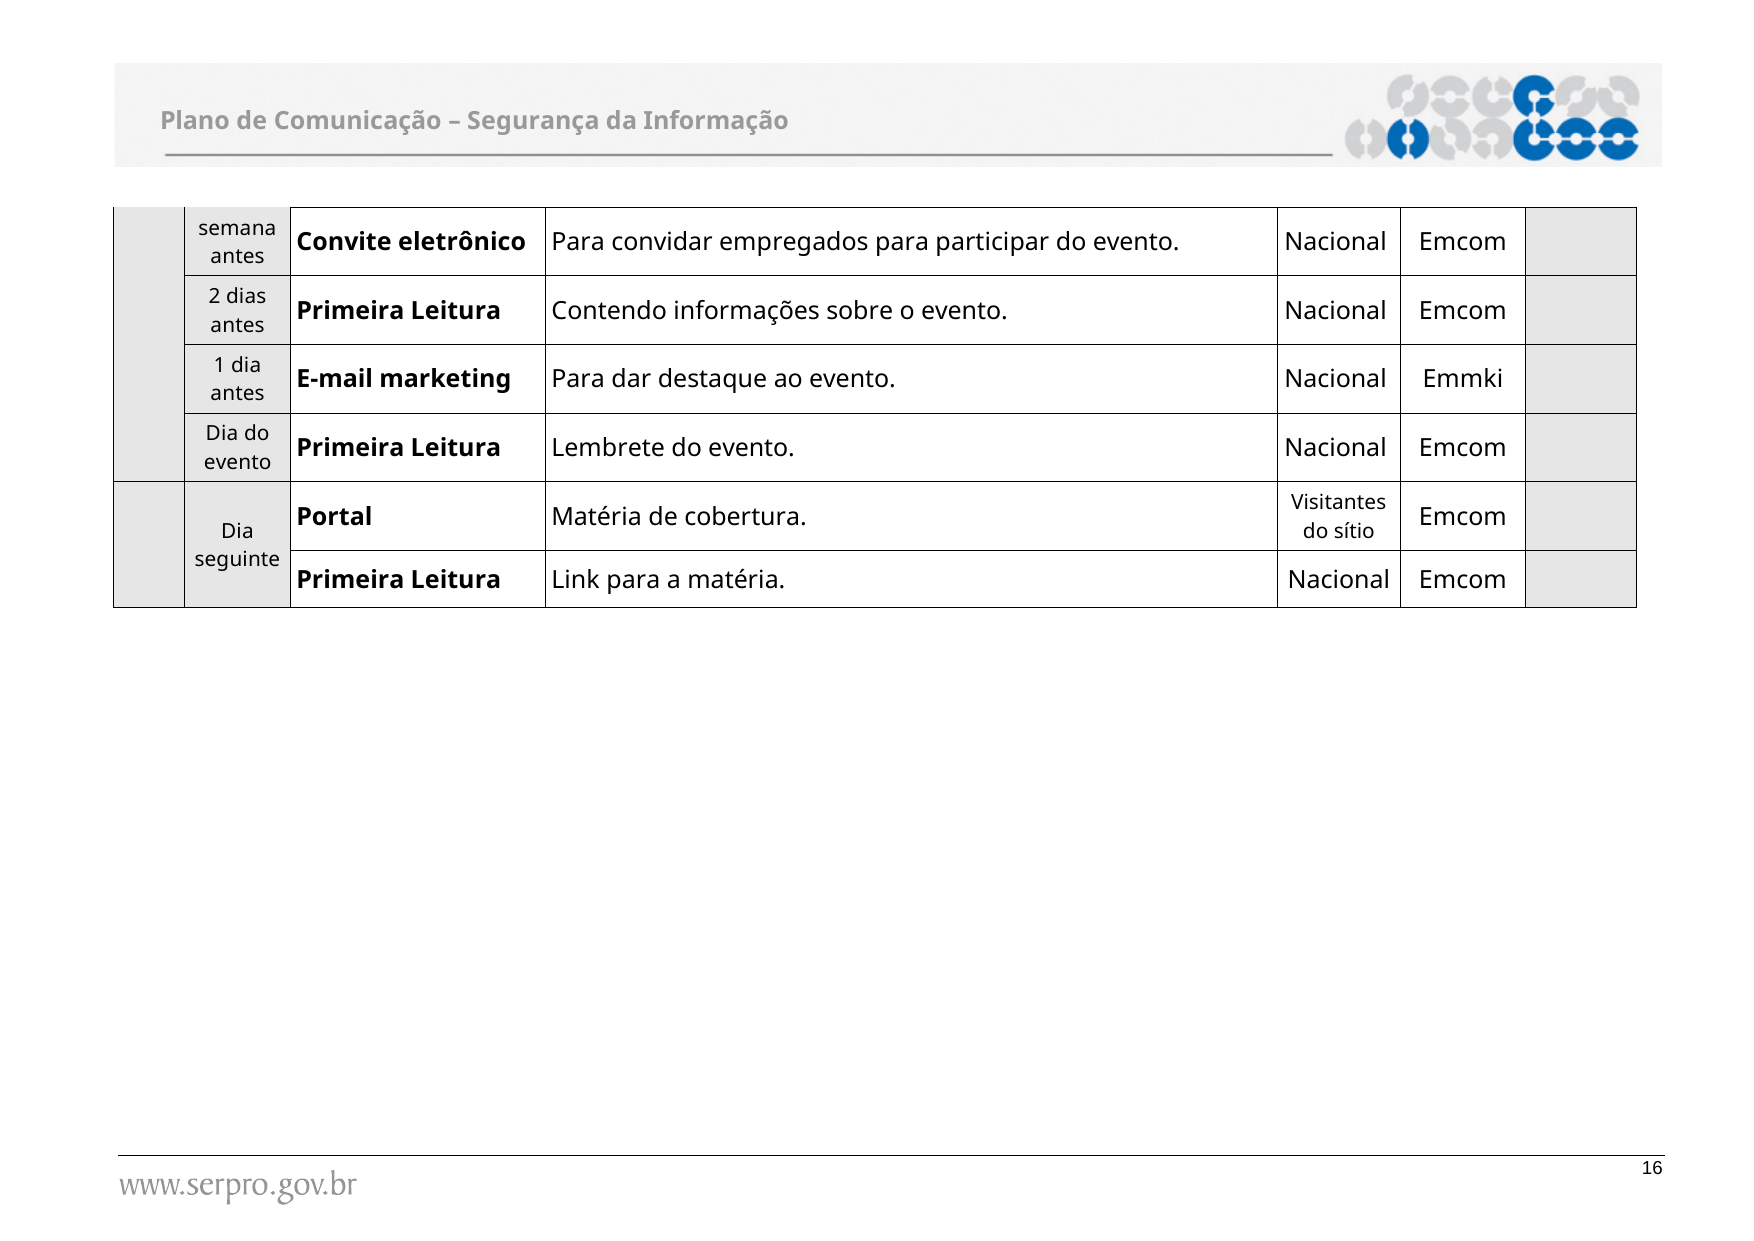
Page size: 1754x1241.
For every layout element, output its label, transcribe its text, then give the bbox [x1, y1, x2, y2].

table_cell [1526, 414, 1636, 481]
table_cell Link para a matéria. [546, 551, 1277, 607]
table_cell [1526, 551, 1636, 607]
table_cell Primeira Leitura [291, 414, 545, 481]
table_cell Dia do evento [185, 414, 290, 481]
table_cell Nacional [1278, 551, 1400, 607]
table_cell 1 dia antes [185, 345, 290, 413]
table_cell E-mail marketing [291, 345, 545, 413]
table_cell [1526, 482, 1636, 550]
table_cell Primeira Leitura [291, 551, 545, 607]
table_cell [1526, 345, 1636, 413]
table_cell Contendo informações sobre o evento. [546, 276, 1277, 344]
table_cell Emcom [1401, 276, 1525, 344]
table_cell Nacional [1278, 208, 1400, 275]
table_cell Convite eletrônico [291, 208, 545, 275]
table_cell Visitantes do sítio [1278, 482, 1400, 550]
table_cell Emmki [1401, 345, 1525, 413]
table_cell Nacional [1278, 345, 1400, 413]
table_cell Para dar destaque ao evento. [546, 345, 1277, 413]
table_cell Emcom [1401, 482, 1525, 550]
table_cell Emcom [1401, 414, 1525, 481]
table_cell Para convidar empregados para participar do evento. [546, 208, 1277, 275]
table_cell [1526, 276, 1636, 344]
table_cell Emcom [1401, 208, 1525, 275]
table_cell semana antes [185, 207, 290, 275]
table_cell [1526, 208, 1636, 275]
table_cell [114, 482, 184, 607]
table_cell 2 dias antes [185, 276, 290, 344]
table_cell Emcom [1401, 551, 1525, 607]
table_cell Dia seguinte [185, 482, 290, 607]
table_cell Primeira Leitura [291, 276, 545, 344]
table_cell Matéria de cobertura. [546, 482, 1277, 550]
table_cell Nacional [1278, 414, 1400, 481]
table_cell Portal [291, 482, 545, 550]
table_cell Nacional [1278, 276, 1400, 344]
table_cell [114, 207, 184, 481]
picture [114, 63, 1662, 167]
table_cell Lembrete do evento. [546, 414, 1277, 481]
